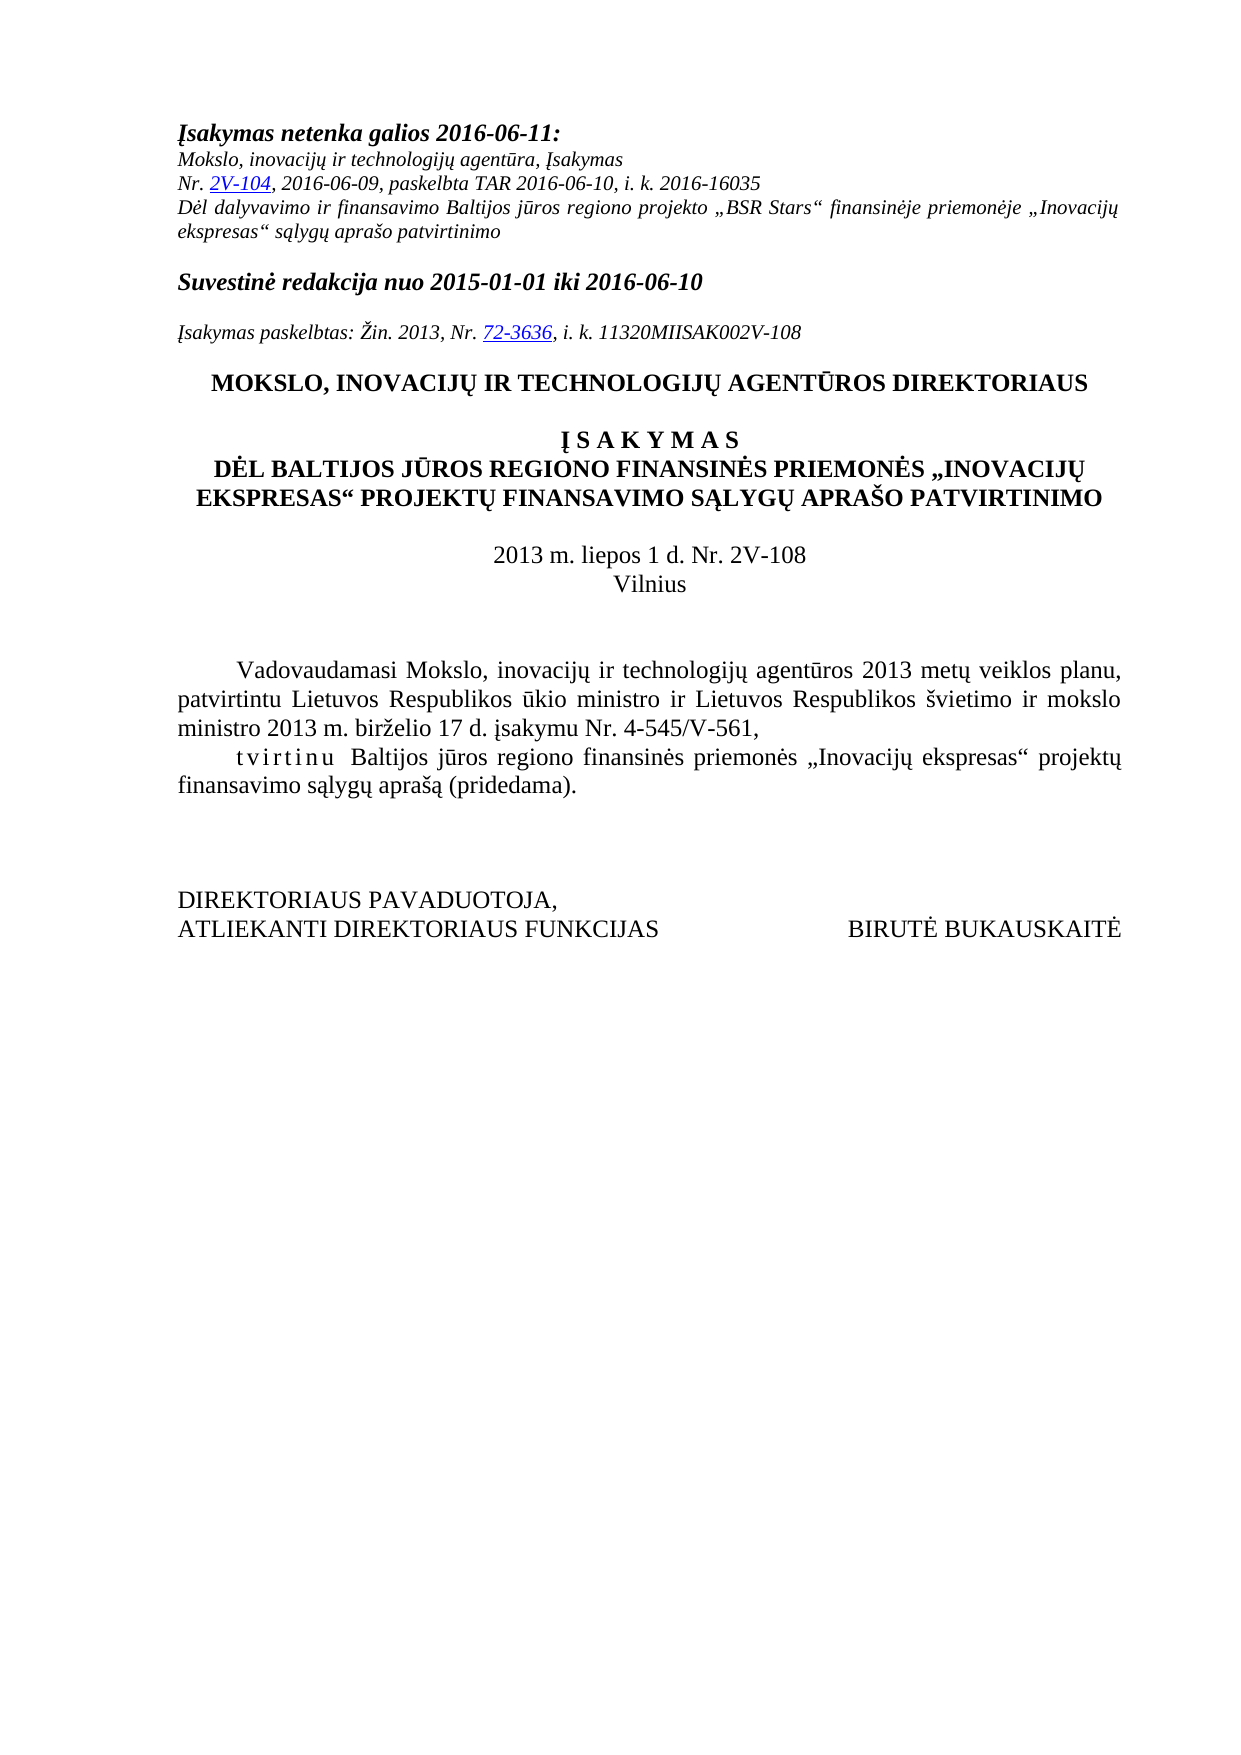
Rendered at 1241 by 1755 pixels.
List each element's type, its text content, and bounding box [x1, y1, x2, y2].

text Vilnius [177, 569, 1122, 598]
text MOKSLO, INOVACIJŲ IR TECHNOLOGIJŲ AGENTŪROS DIREKTORIAUS [177, 368, 1122, 397]
text Dėl dalyvavimo ir finansavimo Baltijos jūros regiono projekto „BSR Stars“ finansinėje priemonėje „Inovacijų ekspresas“ sąlygų aprašo patvirtinimo [177, 195, 1122, 243]
text Mokslo, inovacijų ir technologijų agentūra, Įsakymas [177, 147, 1122, 171]
text Direktoriaus pavaduotoja, [177, 886, 1122, 914]
text Įsakymas paskelbtas: Žin. 2013, Nr. 72-3636, i. k. 11320MIISAK002V-108 [177, 320, 1122, 344]
text 2013 m. liepos 1 d. Nr. 2V-108 [177, 541, 1122, 569]
text tvirtinu Baltijos jūros regiono finansinės priemonės „Inovacijų ekspresas“ projektų finansavimo sąlygų aprašą (pridedama). [177, 742, 1122, 799]
text Suvestinė redakcija nuo 2015-01-01 iki 2016-06-10 [177, 267, 1122, 296]
text Į S A K Y M A S [177, 426, 1122, 454]
text Nr. 2V-104, 2016-06-09, paskelbta TAR 2016-06-10, i. k. 2016-16035 [177, 171, 1122, 195]
text Įsakymas netenka galios 2016-06-11: [177, 118, 1122, 147]
text DĖL BALTIJOS JŪROS REGIONO FINANSINĖS PRIEMONĖS „INOVACIJŲ EKSPRESAS“ PROJEKTŲ FINANSAVIMO SĄLYGŲ APRAŠO PATVIRTINIMO [177, 454, 1122, 512]
text Vadovaudamasi Mokslo, inovacijų ir technologijų agentūros 2013 metų veiklos planu, patvirtintu Lietuvos Respublikos ūkio ministro ir Lietuvos Respublikos švietimo ir mokslo ministro 2013 m. birželio 17 d. įsakymu Nr. 4-545/V-561, [177, 656, 1122, 742]
text atliekanti direktoriaus funkcijas Birutė Bukauskaitė [177, 914, 1122, 943]
